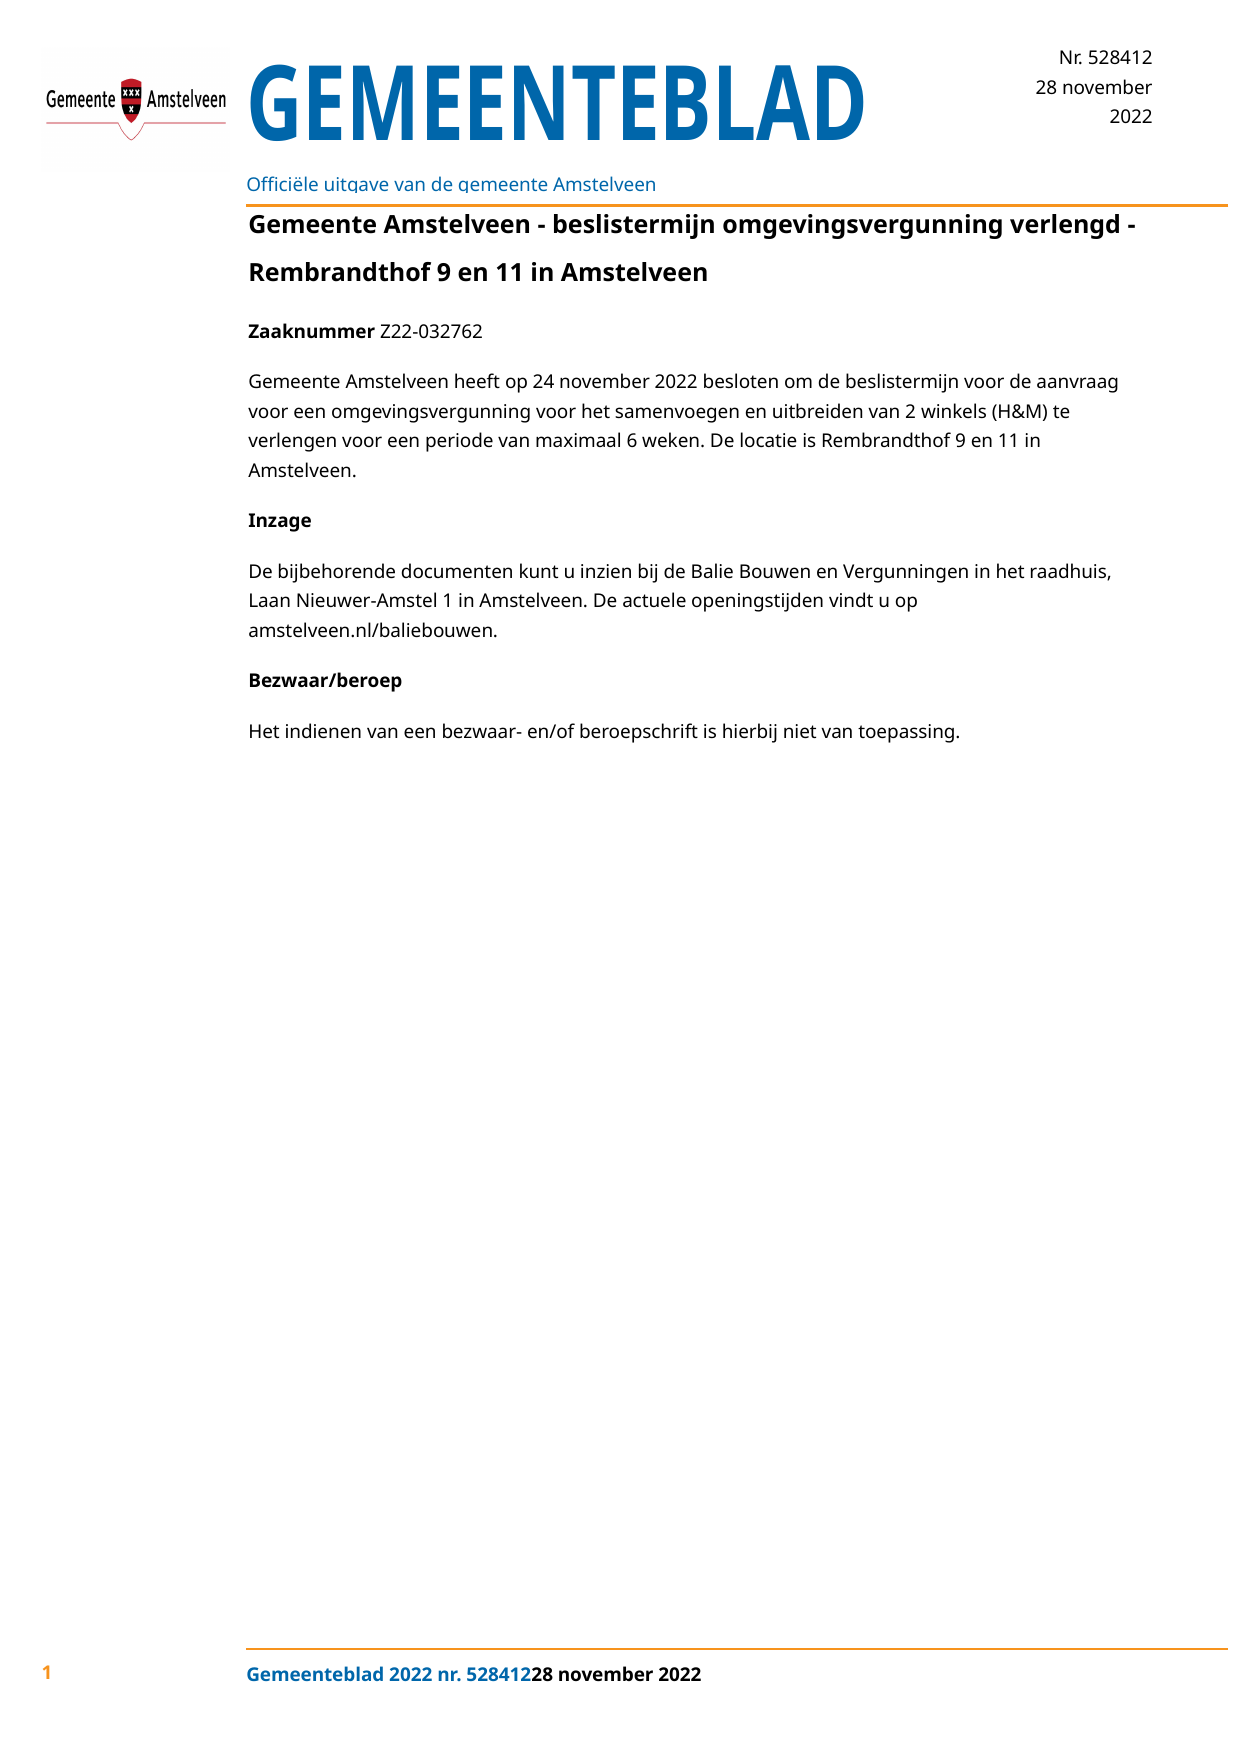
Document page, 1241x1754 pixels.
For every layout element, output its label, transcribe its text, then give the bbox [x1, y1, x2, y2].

text De bijbehorende documenten kunt u inzien bij de Balie Bouwen en Vergunningen in het raadhuis, Laan Nieuwer-Amstel 1 in Amstelveen. De actuele openingstijden vindt u op amstelveen.nl/baliebouwen. [248, 558, 1152, 643]
text Gemeente Amstelveen heeft op 24 november 2022 besloten om de beslistermijn voor de aanvraag voor een omgevingsvergunning voor het samenvoegen en uitbreiden van 2 winkels (H&M) te verlengen voor een periode van maximaal 6 weken. De locatie is Rembrandthof 9 en 11 in Amstelveen. [248, 368, 1152, 483]
text Gemeente Amstelveen - beslistermijn omgevingsvergunning verlengd - Rembrandthof 9 en 11 in Amstelveen [248, 207, 1152, 288]
picture [41, 47, 231, 172]
text Zaaknummer Z22-032762 [248, 318, 1152, 344]
text Bezwaar/beroep [248, 667, 1152, 693]
text Het indienen van een bezwaar- en/of beroepschrift is hierbij niet van toepassing. [248, 718, 1152, 744]
text Inzage [248, 507, 1152, 533]
